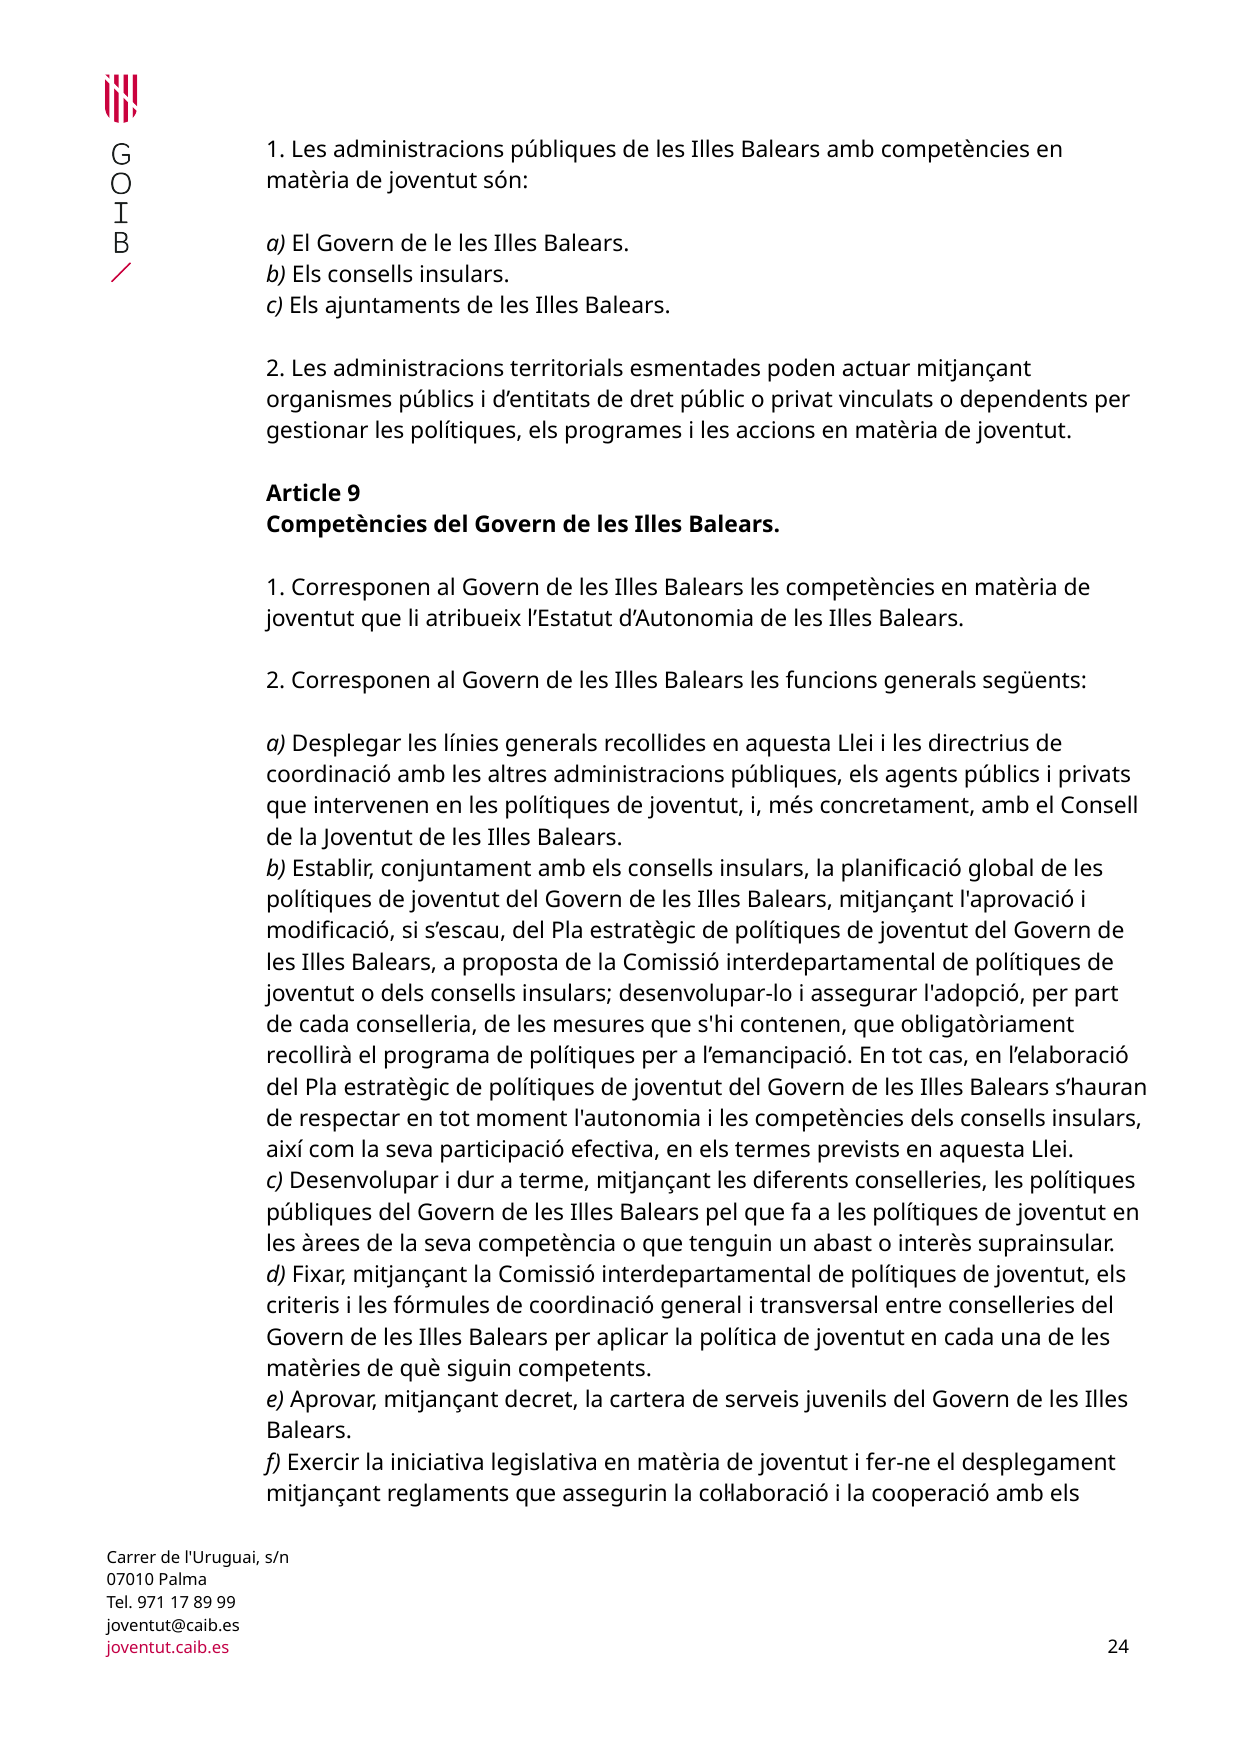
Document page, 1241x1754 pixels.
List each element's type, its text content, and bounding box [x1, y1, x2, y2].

text d) Fixar, mitjançant la Comissió interdepartamental de polítiques de joventut, els criteris i les fórmules de coordinació general i transversal entre conselleries del Govern de les Illes Balears per aplicar la política de joventut en cada una de les matèries de què siguin competents. [266, 1258, 1152, 1383]
text 1. Les administracions públiques de les Illes Balears amb competències en matèria de joventut són: [266, 133, 1152, 195]
text Article 9 [266, 477, 1152, 508]
text a) Desplegar les línies generals recollides en aquesta Llei i les directrius de coordinació amb les altres administracions públiques, els agents públics i privats que intervenen en les polítiques de joventut, i, més concretament, amb el Consell de la Joventut de les Illes Balears. [266, 727, 1152, 852]
text b) Els consells insulars. [266, 258, 1152, 289]
text a) El Govern de le les Illes Balears. [266, 227, 1152, 258]
text 2. Corresponen al Govern de les Illes Balears les funcions generals següents: [266, 664, 1152, 695]
text b) Establir, conjuntament amb els consells insulars, la planificació global de les polítiques de joventut del Govern de les Illes Balears, mitjançant l'aprovació i modificació, si s’escau, del Pla estratègic de polítiques de joventut del Govern de les Illes Balears, a proposta de la Comissió interdepartamental de polítiques de joventut o dels consells insulars; desenvolupar-lo i assegurar l'adopció, per part de cada conselleria, de les mesures que s'hi contenen, que obligatòriament recollirà el programa de polítiques per a l’emancipació. En tot cas, en l’elaboració del Pla estratègic de polítiques de joventut del Govern de les Illes Balears s’hauran de respectar en tot moment l'autonomia i les competències dels consells insulars, així com la seva participació efectiva, en els termes prevists en aquesta Llei. [266, 852, 1152, 1164]
text 1. Corresponen al Govern de les Illes Balears les competències en matèria de joventut que li atribueix l’Estatut d’Autonomia de les Illes Balears. [266, 570, 1152, 633]
text Competències del Govern de les Illes Balears. [266, 508, 1152, 539]
text 2. Les administracions territorials esmentades poden actuar mitjançant organismes públics i d’entitats de dret públic o privat vinculats o dependents per gestionar les polítiques, els programes i les accions en matèria de joventut. [266, 352, 1152, 445]
text f) Exercir la iniciativa legislativa en matèria de joventut i fer-ne el desplegament mitjançant reglaments que assegurin la col·laboració i la cooperació amb els [266, 1445, 1152, 1508]
text c) Desenvolupar i dur a terme, mitjançant les diferents conselleries, les polítiques públiques del Govern de les Illes Balears pel que fa a les polítiques de joventut en les àrees de la seva competència o que tenguin un abast o interès suprainsular. [266, 1164, 1152, 1258]
picture [76, 51, 166, 313]
text e) Aprovar, mitjançant decret, la cartera de serveis juvenils del Govern de les Illes Balears. [266, 1383, 1152, 1445]
text c) Els ajuntaments de les Illes Balears. [266, 289, 1152, 320]
